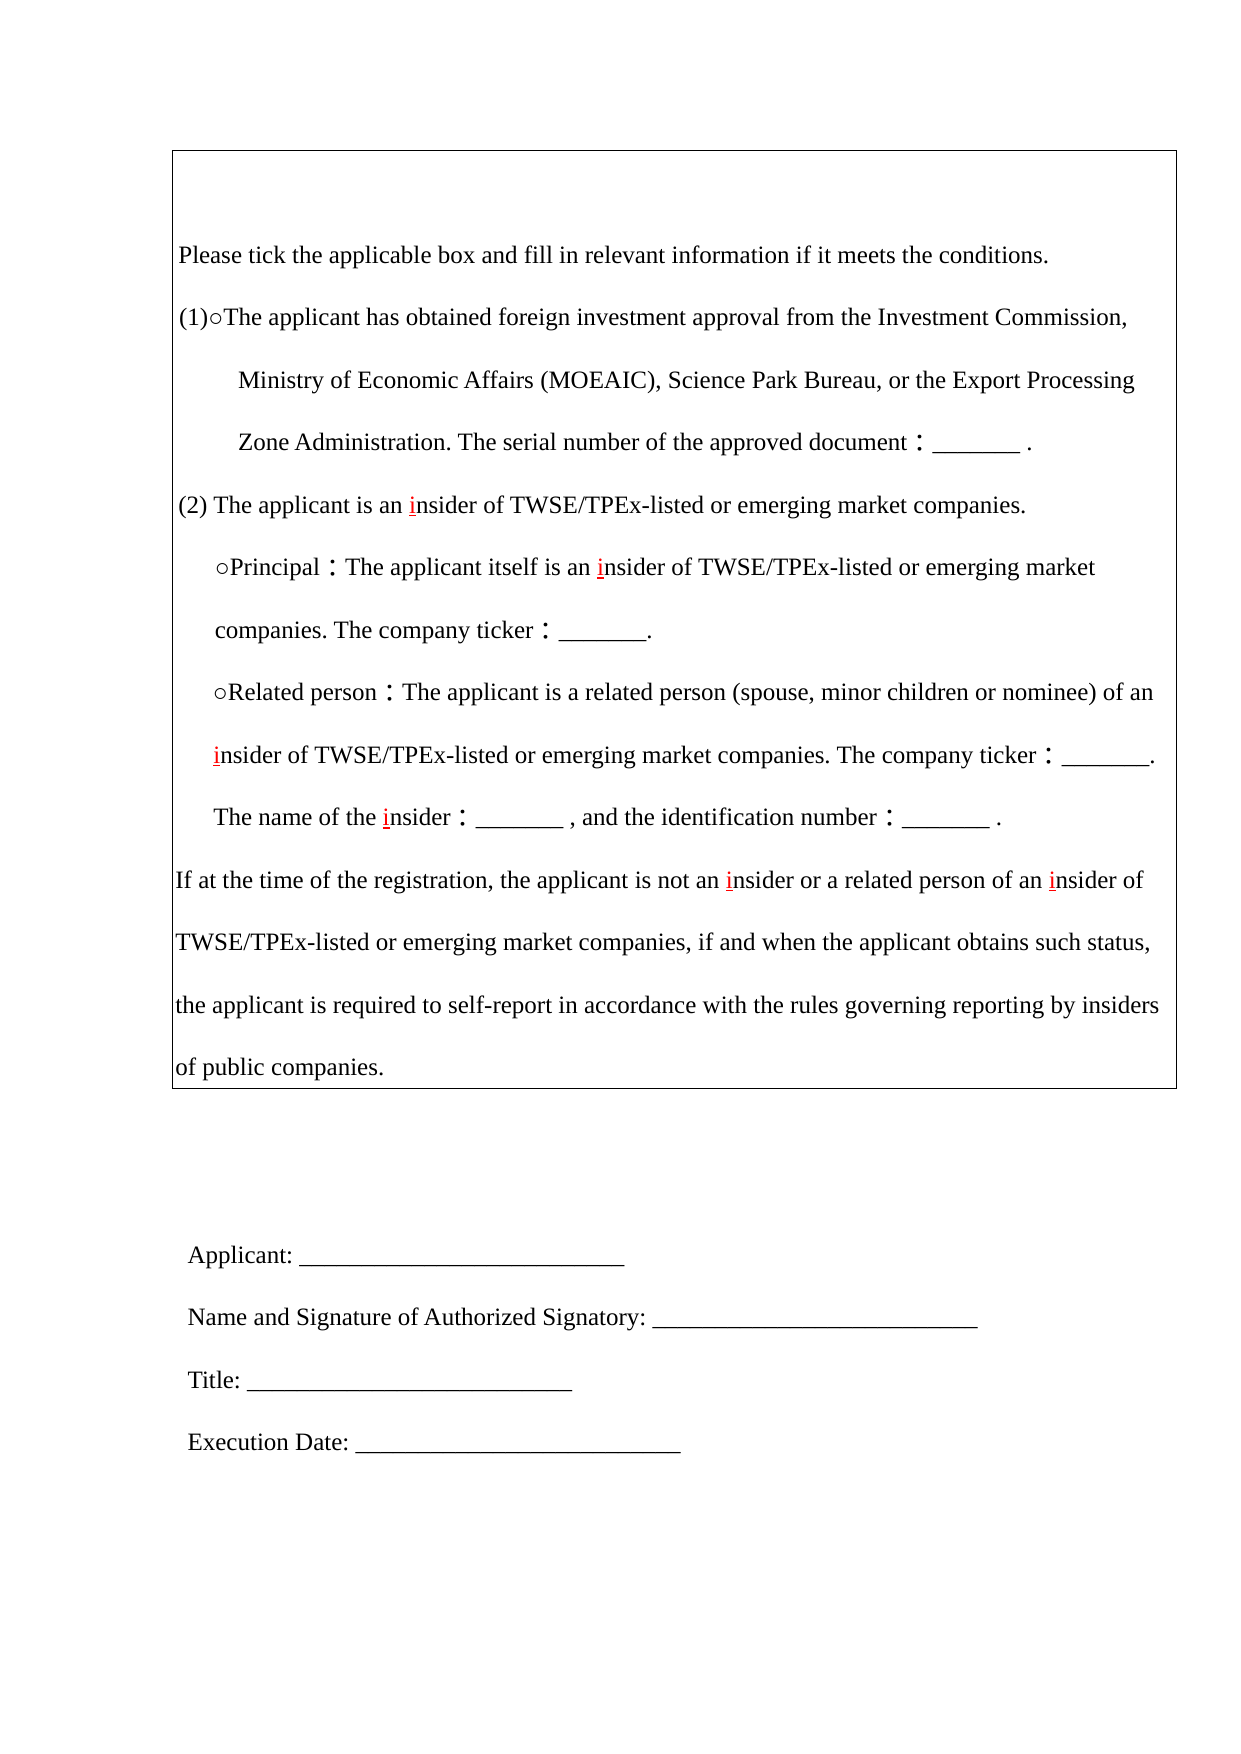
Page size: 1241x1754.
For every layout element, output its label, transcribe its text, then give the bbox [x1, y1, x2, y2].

text Name and Signature of Authorized Signatory: __________________________ [187, 1275, 1053, 1337]
text Title: __________________________ [187, 1337, 1053, 1400]
text Applicant: __________________________ [187, 1212, 1053, 1275]
table_cell Please tick the applicable box and fill in relevant information if it meets the conditions. (1)○The applicant has obtained foreign investment approval from the Investment Commission, Ministry of Economic Affairs (MOEAIC), Science Park Bureau, or the Export Processing Zone Administration. The serial number of the approved document：_______ . (2) The applicant is an insider of TWSE/TPEx-listed or emerging market companies. ○Principal：The applicant itself is an insider of TWSE/TPEx-listed or emerging market companies. The company ticker：_______. ○Related person：The applicant is a related person (spouse, minor children or nominee) of an insider of TWSE/TPEx-listed or emerging market companies. The company ticker：_______. The name of the insider：_______ , and the identification number：_______ . If at the time of the registration, the applicant is not an insider or a related person of an insider of TWSE/TPEx-listed or emerging market companies, if and when the applicant obtains such status, the applicant is required to self-report in accordance with the rules governing reporting by insiders of public companies. [173, 151, 1176, 1087]
text Execution Date: __________________________ [187, 1400, 1053, 1462]
